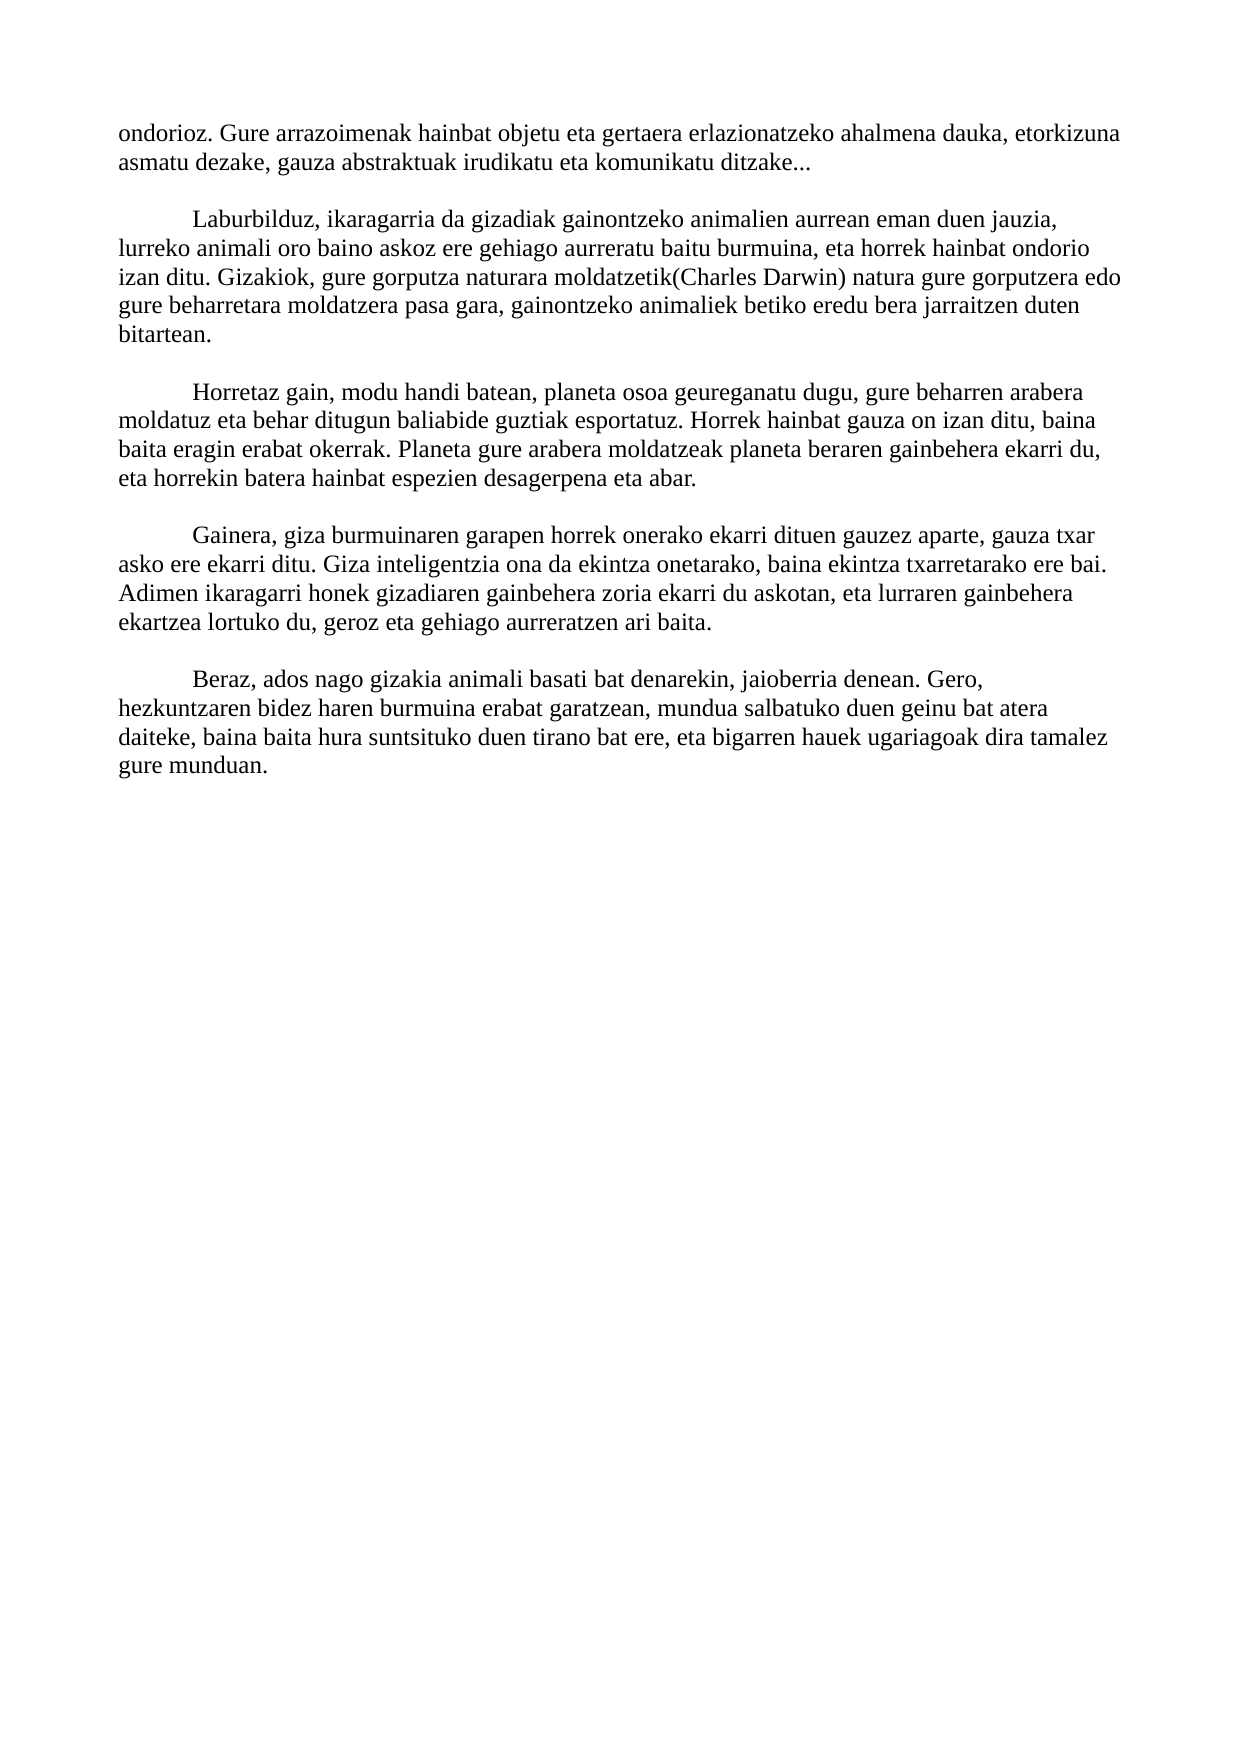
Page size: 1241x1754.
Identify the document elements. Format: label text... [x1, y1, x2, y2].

text Laburbilduz, ikaragarria da gizadiak gainontzeko animalien aurrean eman duen jauzia, lurreko animali oro baino askoz ere gehiago aurreratu baitu burmuina, eta horrek hainbat ondorio izan ditu. Gizakiok, gure gorputza naturara moldatzetik(Charles Darwin) natura gure gorputzera edo gure beharretara moldatzera pasa gara, gainontzeko animaliek betiko eredu bera jarraitzen duten bitartean. [118, 204, 1122, 348]
text Gainera, giza burmuinaren garapen horrek onerako ekarri dituen gauzez aparte, gauza txar asko ere ekarri ditu. Giza inteligentzia ona da ekintza onetarako, baina ekintza txarretarako ere bai. Adimen ikaragarri honek gizadiaren gainbehera zoria ekarri du askotan, eta lurraren gainbehera ekartzea lortuko du, geroz eta gehiago aurreratzen ari baita. [118, 521, 1122, 636]
text Beraz, ados nago gizakia animali basati bat denarekin, jaioberria denean. Gero, hezkuntzaren bidez haren burmuina erabat garatzean, mundua salbatuko duen geinu bat atera daiteke, baina baita hura suntsituko duen tirano bat ere, eta bigarren hauek ugariagoak dira tamalez gure munduan. [118, 664, 1122, 779]
text Horretaz gain, modu handi batean, planeta osoa geureganatu dugu, gure beharren arabera moldatuz eta behar ditugun baliabide guztiak esportatuz. Horrek hainbat gauza on izan ditu, baina baita eragin erabat okerrak. Planeta gure arabera moldatzeak planeta beraren gainbehera ekarri du, eta horrekin batera hainbat espezien desagerpena eta abar. [118, 377, 1122, 492]
text ondorioz. Gure arrazoimenak hainbat objetu eta gertaera erlazionatzeko ahalmena dauka, etorkizuna asmatu dezake, gauza abstraktuak irudikatu eta komunikatu ditzake... [118, 118, 1122, 176]
